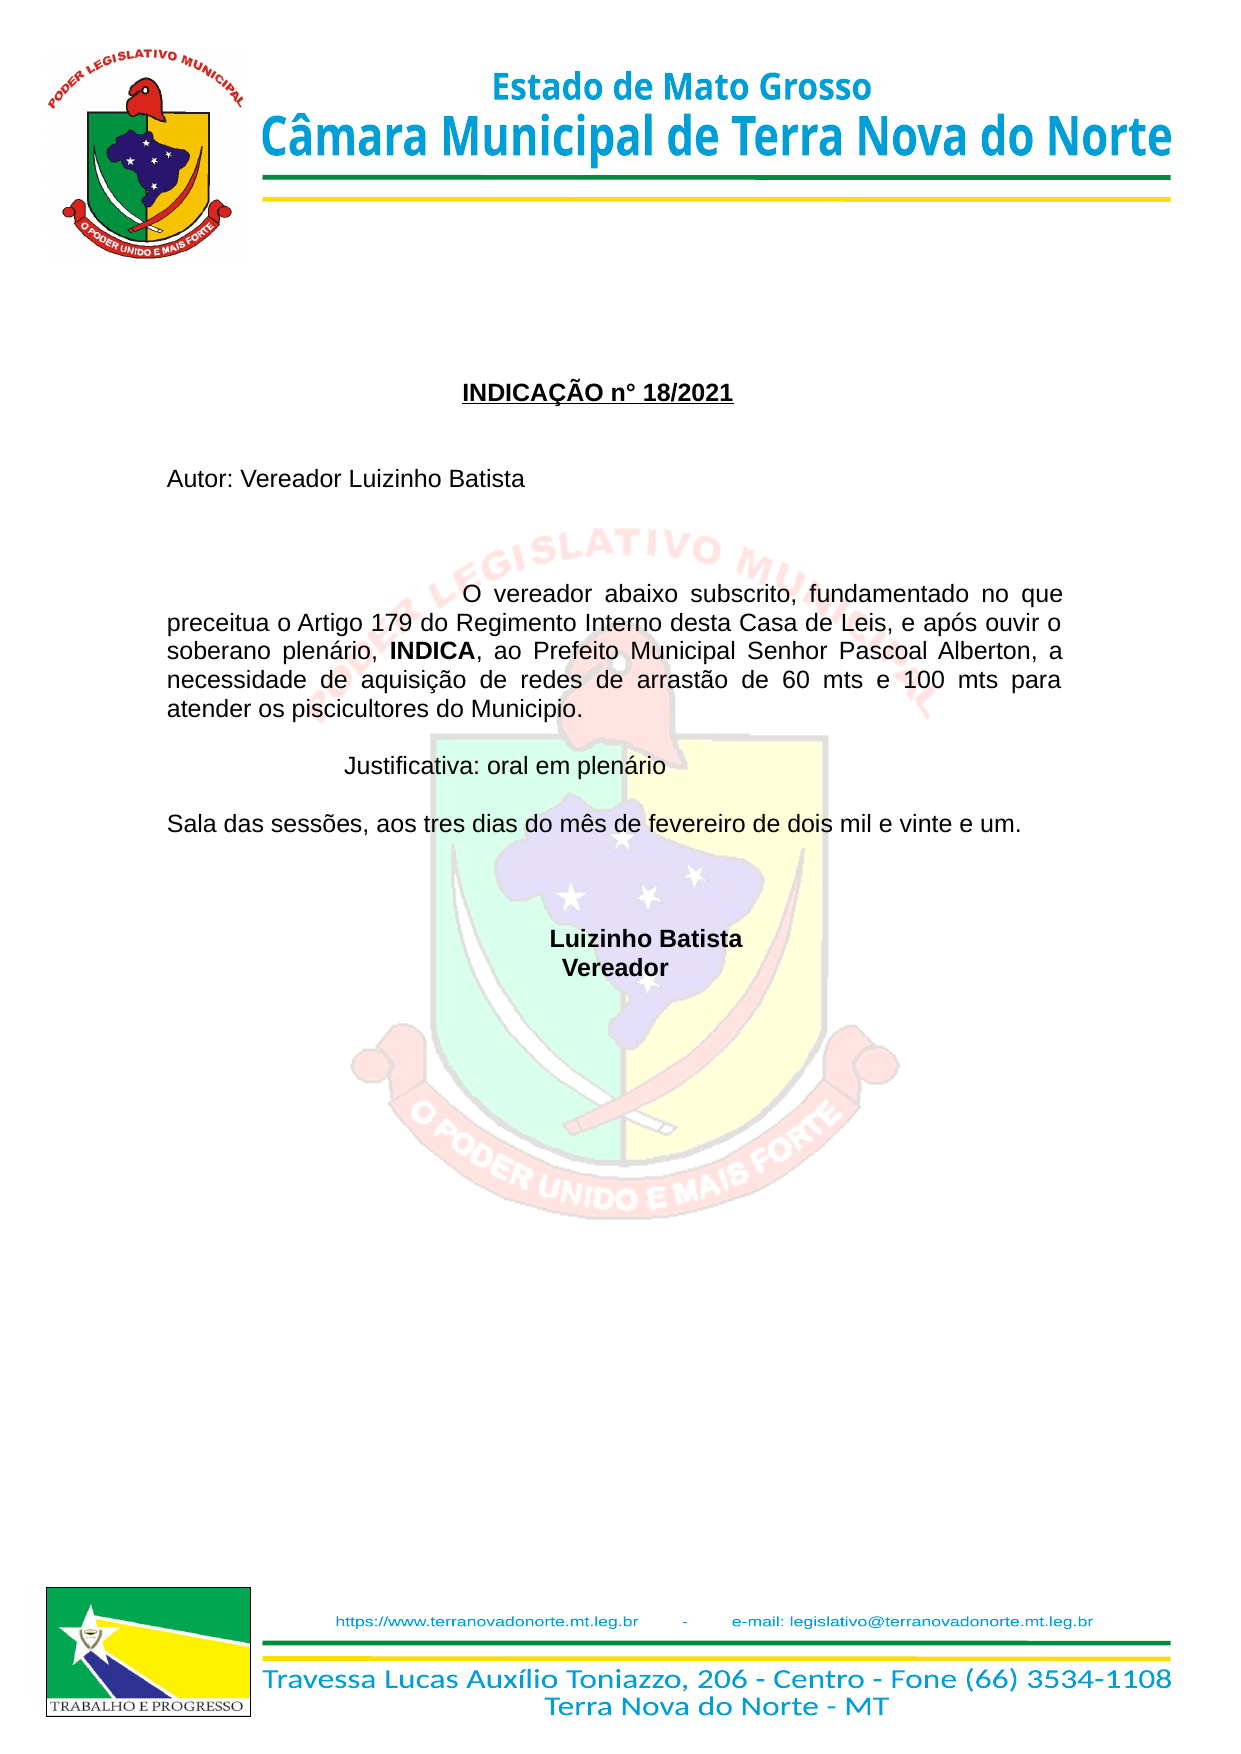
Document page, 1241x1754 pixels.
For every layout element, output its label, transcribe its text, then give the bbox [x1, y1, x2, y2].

text Sala das sessões, aos tres dias do mês de fevereiro de dois mil e vinte e um. [167, 809, 292, 838]
picture [47, 1588, 250, 1716]
text Vereador [167, 953, 292, 981]
text Vereador [956, 953, 1064, 981]
text Justificativa: oral em plenário [167, 751, 292, 780]
text Autor: Vereador Luizinho Batista [167, 464, 1064, 493]
text Sala das sessões, aos tres dias do mês de fevereiro de dois mil e vinte e um. [956, 809, 1064, 838]
text O vereador abaixo subscrito, fundamentado no que preceitua o Artigo 179 do Regimento Interno desta Casa de Leis, e após ouvir o soberano plenário, INDICA, ao Prefeito Municipal Senhor Pascoal Alberton, a necessidade de aquisição de redes de arrastão de 60 mts e 100 mts para atender os piscicultores do Municipio. [956, 579, 1064, 723]
text Justificativa: oral em plenário [956, 751, 1064, 780]
text INDICAÇÃO n° 18/2021 [167, 378, 1064, 406]
text O vereador abaixo subscrito, fundamentado no que preceitua o Artigo 179 do Regimento Interno desta Casa de Leis, e após ouvir o soberano plenário, INDICA, ao Prefeito Municipal Senhor Pascoal Alberton, a necessidade de aquisição de redes de arrastão de 60 mts e 100 mts para atender os piscicultores do Municipio. [167, 579, 292, 723]
text Luizinho Batista [956, 924, 1064, 953]
picture [44, 47, 249, 261]
